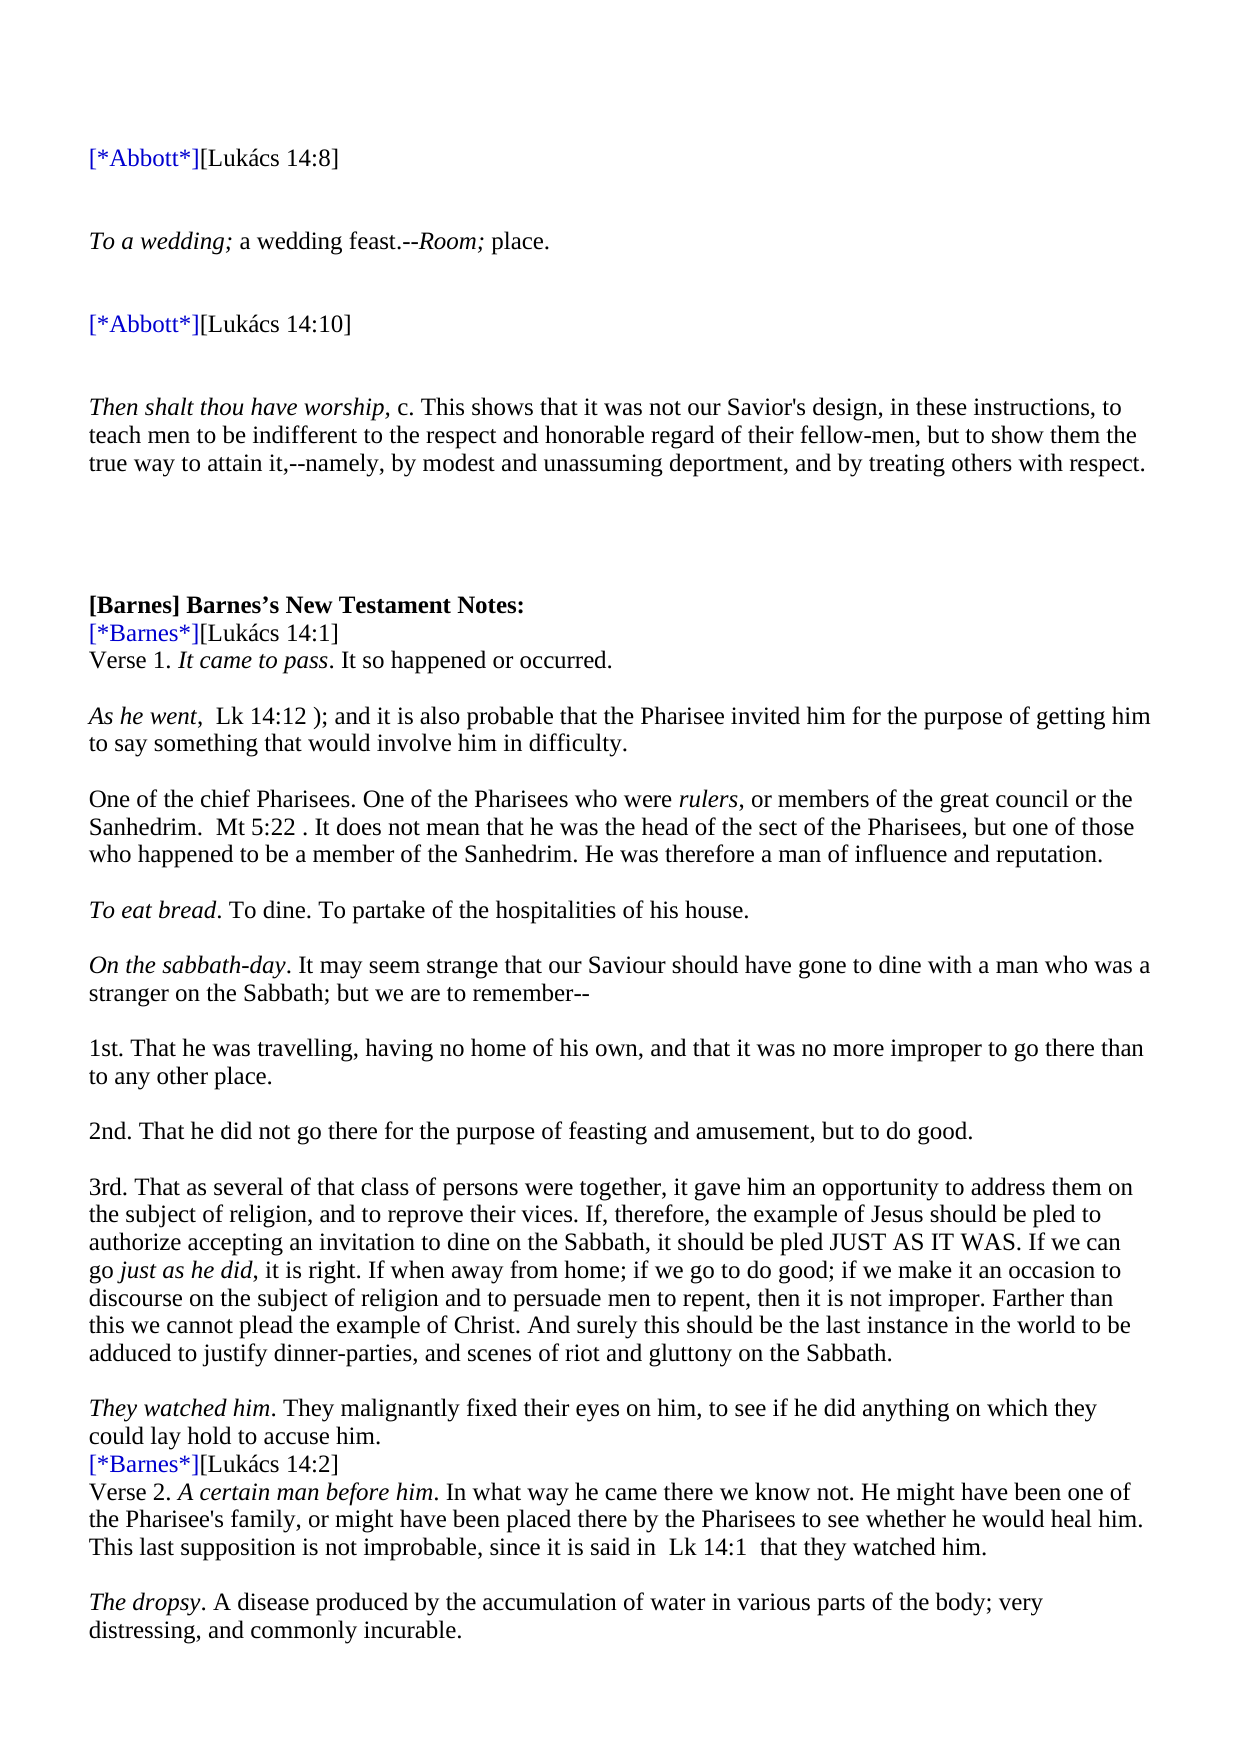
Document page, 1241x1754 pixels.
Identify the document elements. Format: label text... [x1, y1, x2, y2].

text [*Barnes*][Lukács 14:1] Verse 1. It came to pass. It so happened or occurred. As he went, Lk 14:12 ); and it is also probable that the Pharisee invited him for the purpose of getting him to say something that would involve him in difficulty. One of the chief Pharisees. One of the Pharisees who were rulers, or members of the great council or the Sanhedrim. Mt 5:22 . It does not mean that he was the head of the sect of the Pharisees, but one of those who happened to be a member of the Sanhedrim. He was therefore a man of influence and reputation. To eat bread. To dine. To partake of the hospitalities of his house. On the sabbath-day. It may seem strange that our Saviour should have gone to dine with a man who was a stranger on the Sabbath; but we are to remember-- 1st. That he was travelling, having no home of his own, and that it was no more improper to go there than to any other place. 2nd. That he did not go there for the purpose of feasting and amusement, but to do good. 3rd. That as several of that class of persons were together, it gave him an opportunity to address them on the subject of religion, and to reprove their vices. If, therefore, the example of Jesus should be pled to authorize accepting an invitation to dine on the Sabbath, it should be pled JUST AS IT WAS. If we can go just as he did, it is right. If when away from home; if we go to do good; if we make it an occasion to discourse on the subject of religion and to persuade men to repent, then it is not improper. Farther than this we cannot plead the example of Christ. And surely this should be the last instance in the world to be adduced to justify dinner-parties, and scenes of riot and gluttony on the Sabbath. They watched him. They malignantly fixed their eyes on him, to see if he did anything on which they could lay hold to accuse him. [88, 619, 1152, 1450]
text [*Abbott*][Lukács 14:8] To a wedding; a wedding feast.--Room; place. [88, 144, 1152, 310]
text [*Abbott*][Lukács 14:10] Then shalt thou have worship, c. This shows that it was not our Savior's design, in these instructions, to teach men to be indifferent to the respect and honorable regard of their fellow-men, but to show them the true way to attain it,--namely, by modest and unassuming deportment, and by treating others with respect. [88, 310, 1152, 532]
text [*Barnes*][Lukács 14:2] Verse 2. A certain man before him. In what way he came there we know not. He might have been one of the Pharisee's family, or might have been placed there by the Pharisees to see whether he would heal him. This last supposition is not improbable, since it is said in Lk 14:1 that they watched him. The dropsy. A disease produced by the accumulation of water in various parts of the body; very distressing, and commonly incurable. [88, 1450, 1152, 1644]
text [Barnes] Barnes’s New Testament Notes: [88, 591, 1152, 619]
text [88, 88, 1152, 144]
